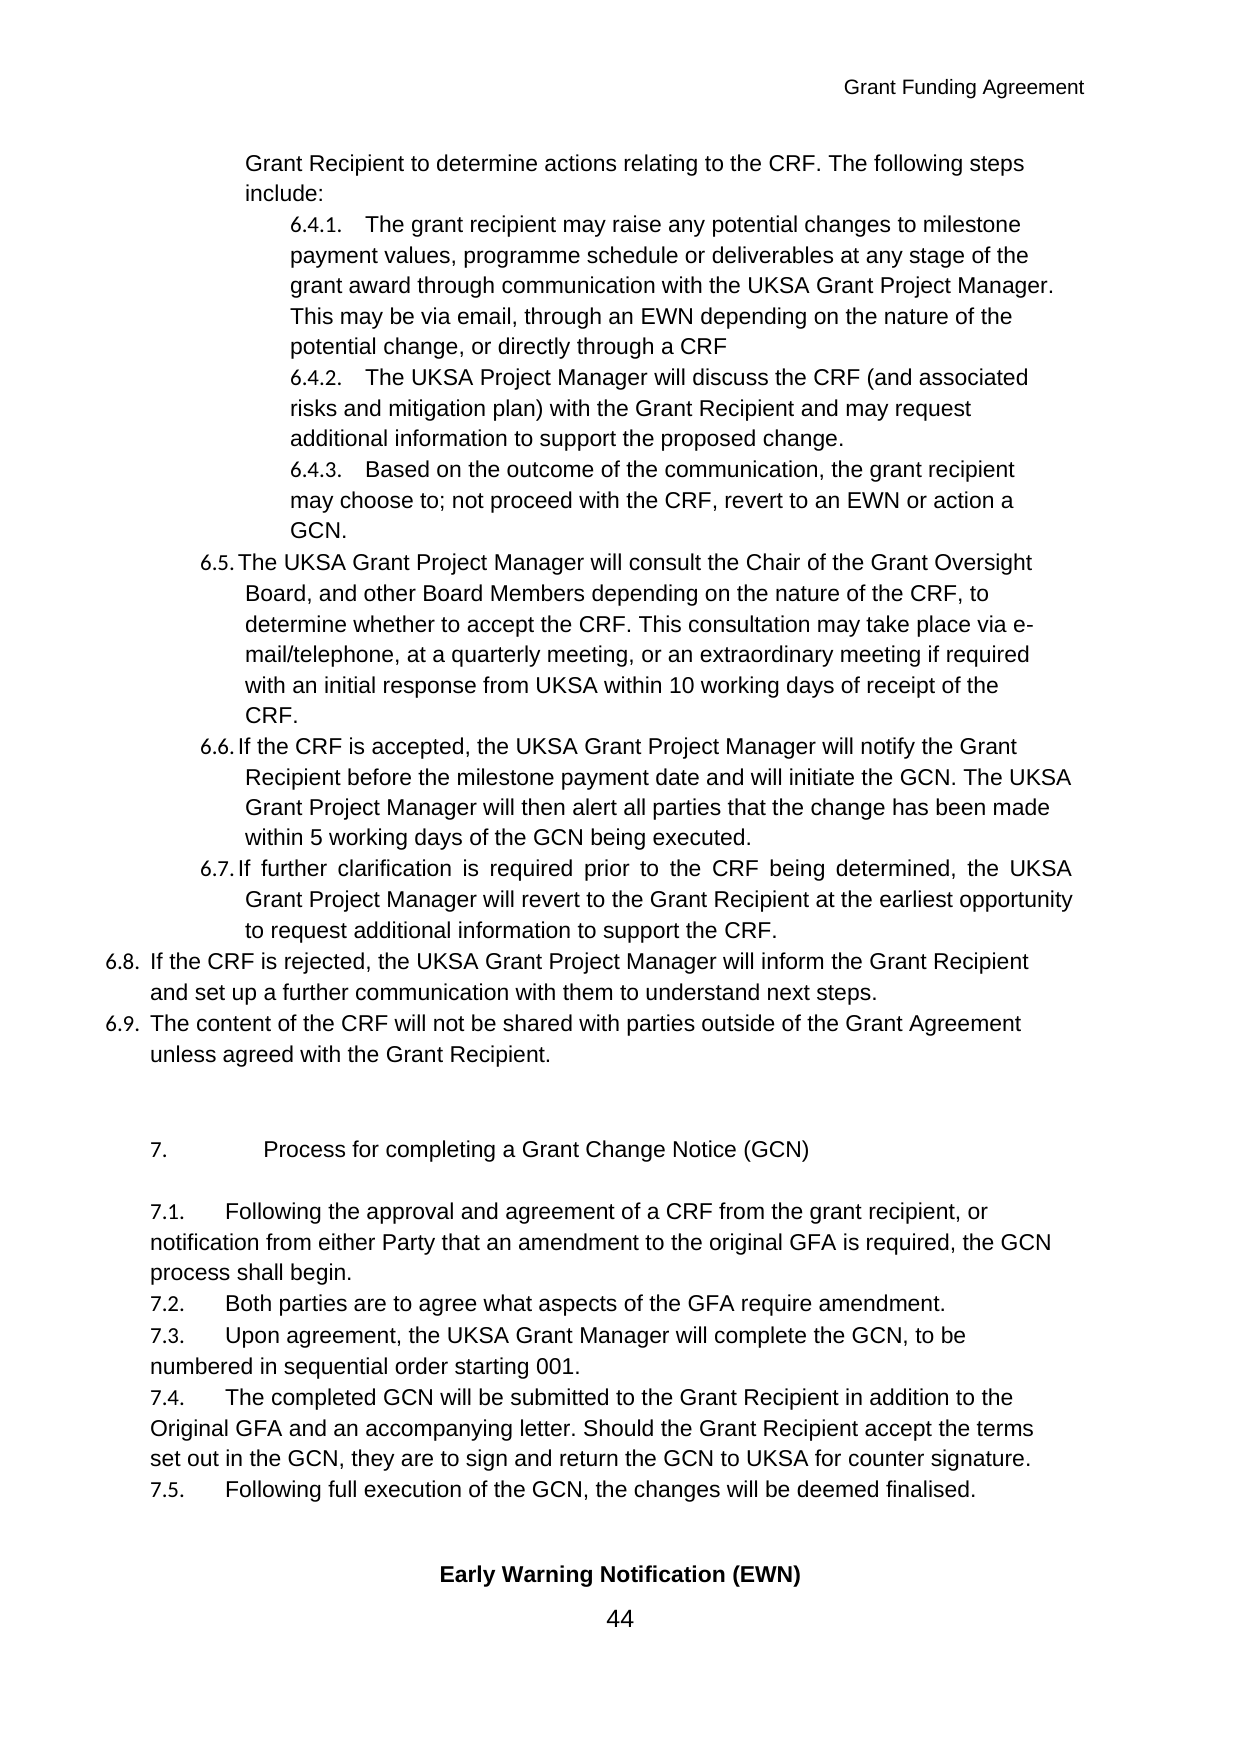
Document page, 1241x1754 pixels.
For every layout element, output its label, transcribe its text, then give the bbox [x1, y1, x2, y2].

list Following the approval and agreement of a CRF from the grant recipient, or notification from either Party that an amendment to the original GFA is required, the GCN process shall begin. [150, 1197, 1059, 1285]
list The completed GCN will be submitted to the Grant Recipient in addition to the Original GFA and an accompanying letter. Should the Grant Recipient accept the terms set out in the GCN, they are to sign and return the GCN to UKSA for counter signature. [150, 1383, 1059, 1472]
list The UKSA Grant Project Manager will consult the Chair of the Grant Oversight Board, and other Board Members depending on the nature of the CRF, to determine whether to accept the CRF. This consultation may take place via e‐mail/telephone, at a quarterly meeting, or an extraordinary meeting if required with an initial response from UKSA within 10 working days of receipt of the CRF. [200, 548, 1044, 728]
list The content of the CRF will not be shared with parties outside of the Grant Agreement unless agreed with the Grant Recipient. [105, 1009, 1059, 1130]
list If the CRF is accepted, the UKSA Grant Project Manager will notify the Grant Recipient before the milestone payment date and will initiate the GCN. The UKSA Grant Project Manager will then alert all parties that the change has been made within 5 working days of the GCN being executed. [200, 732, 1078, 851]
list Process for completing a Grant Change Notice (GCN) [150, 1135, 1059, 1193]
list The UKSA Project Manager will discuss the CRF (and associated risks and mitigation plan) with the Grant Recipient and may request additional information to support the proposed change. [290, 363, 1069, 452]
list Both parties are to agree what aspects of the GFA require amendment. [150, 1289, 1059, 1317]
list If further clarification is required prior to the CRF being determined, the UKSA Grant Project Manager will revert to the Grant Recipient at the earliest opportunity to request additional information to support the CRF. [200, 854, 1073, 943]
list If the CRF is rejected, the UKSA Grant Project Manager will inform the Grant Recipient and set up a further communication with them to understand next steps. [105, 947, 1059, 1005]
list Upon agreement, the UKSA Grant Manager will complete the GCN, to be numbered in sequential order starting 001. [150, 1321, 1059, 1379]
text Early Warning Notification (EWN) [150, 1561, 1090, 1587]
list Grant Recipient to determine actions relating to the CRF. The following steps include: [200, 150, 1065, 207]
list The grant recipient may raise any potential changes to milestone payment values, programme schedule or deliverables at any stage of the grant award through communication with the UKSA Grant Project Manager. This may be via email, through an EWN depending on the nature of the potential change, or directly through a CRF [290, 210, 1071, 359]
list Based on the outcome of the communication, the grant recipient may choose to; not proceed with the CRF, revert to an EWN or action a GCN. [290, 455, 1057, 544]
list Following full execution of the GCN, the changes will be deemed finalised. [150, 1476, 1059, 1504]
